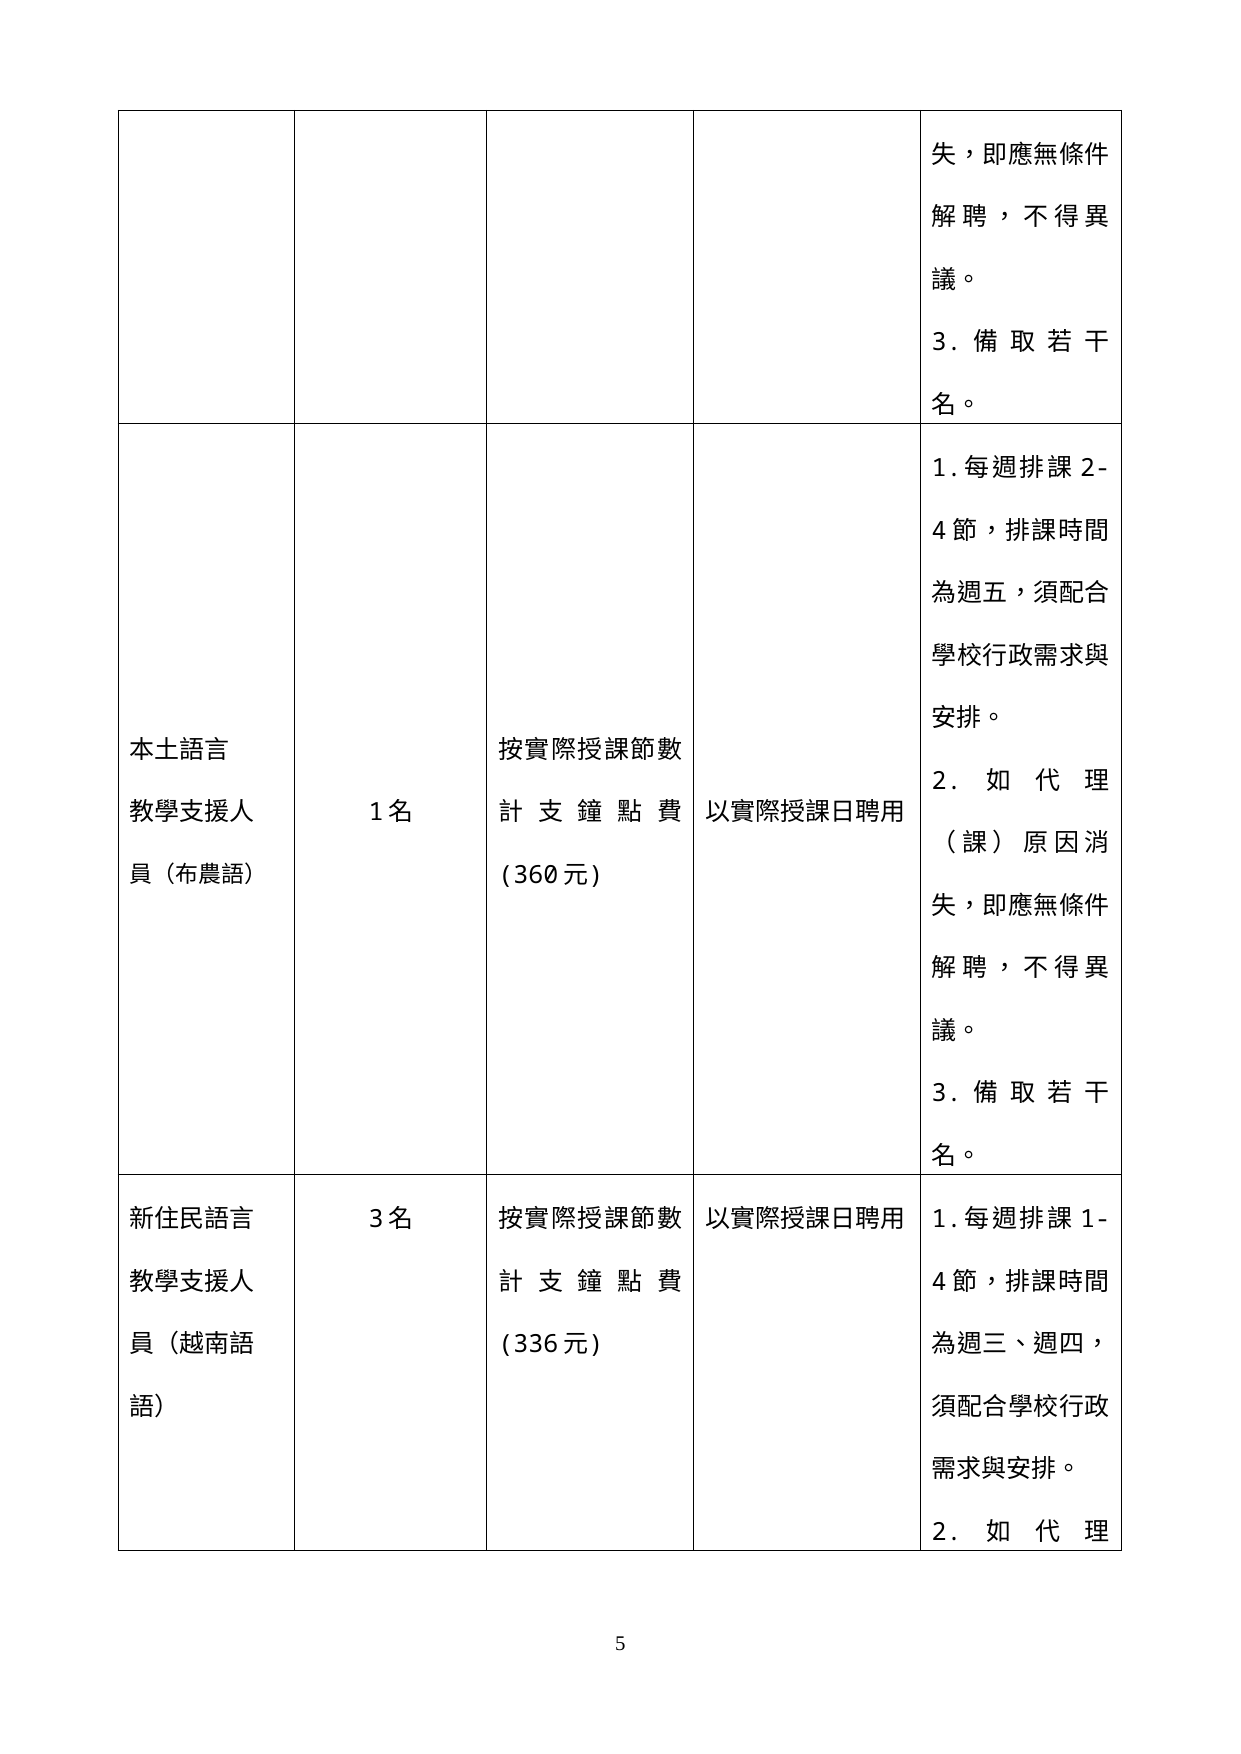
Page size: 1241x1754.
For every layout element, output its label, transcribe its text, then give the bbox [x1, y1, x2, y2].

table_cell 1.每週排課1-4節，排課時間為週三、週四，須配合學校行政需求與安排。 2.如代理 [921, 1175, 1121, 1550]
table_cell 1名 [295, 424, 486, 1174]
table_cell 以實際授課日聘用 [694, 424, 920, 1174]
table_cell [119, 111, 294, 423]
table_cell 本土語言 教學支援人 員（布農語） [119, 424, 294, 1174]
table_cell 按實際授課節數計支鐘點費(360元) [487, 424, 693, 1174]
table_cell 失，即應無條件解聘，不得異議。 3.備取若干名。 [921, 111, 1121, 423]
table_cell 新住民語言 教學支援人 員（越南語語） [119, 1175, 294, 1550]
table_cell 1.每週排課2-4節，排課時間為週五，須配合學校行政需求與安排。 2.如代理（課）原因消失，即應無條件解聘，不得異議。 3.備取若干名。 [921, 424, 1121, 1174]
table_cell [295, 111, 486, 423]
table_cell 按實際授課節數計支鐘點費(336元) [487, 1175, 693, 1550]
table_cell 3名 [295, 1175, 486, 1550]
table_cell [487, 111, 693, 423]
table_cell 以實際授課日聘用 [694, 1175, 920, 1550]
table_cell [694, 111, 920, 423]
